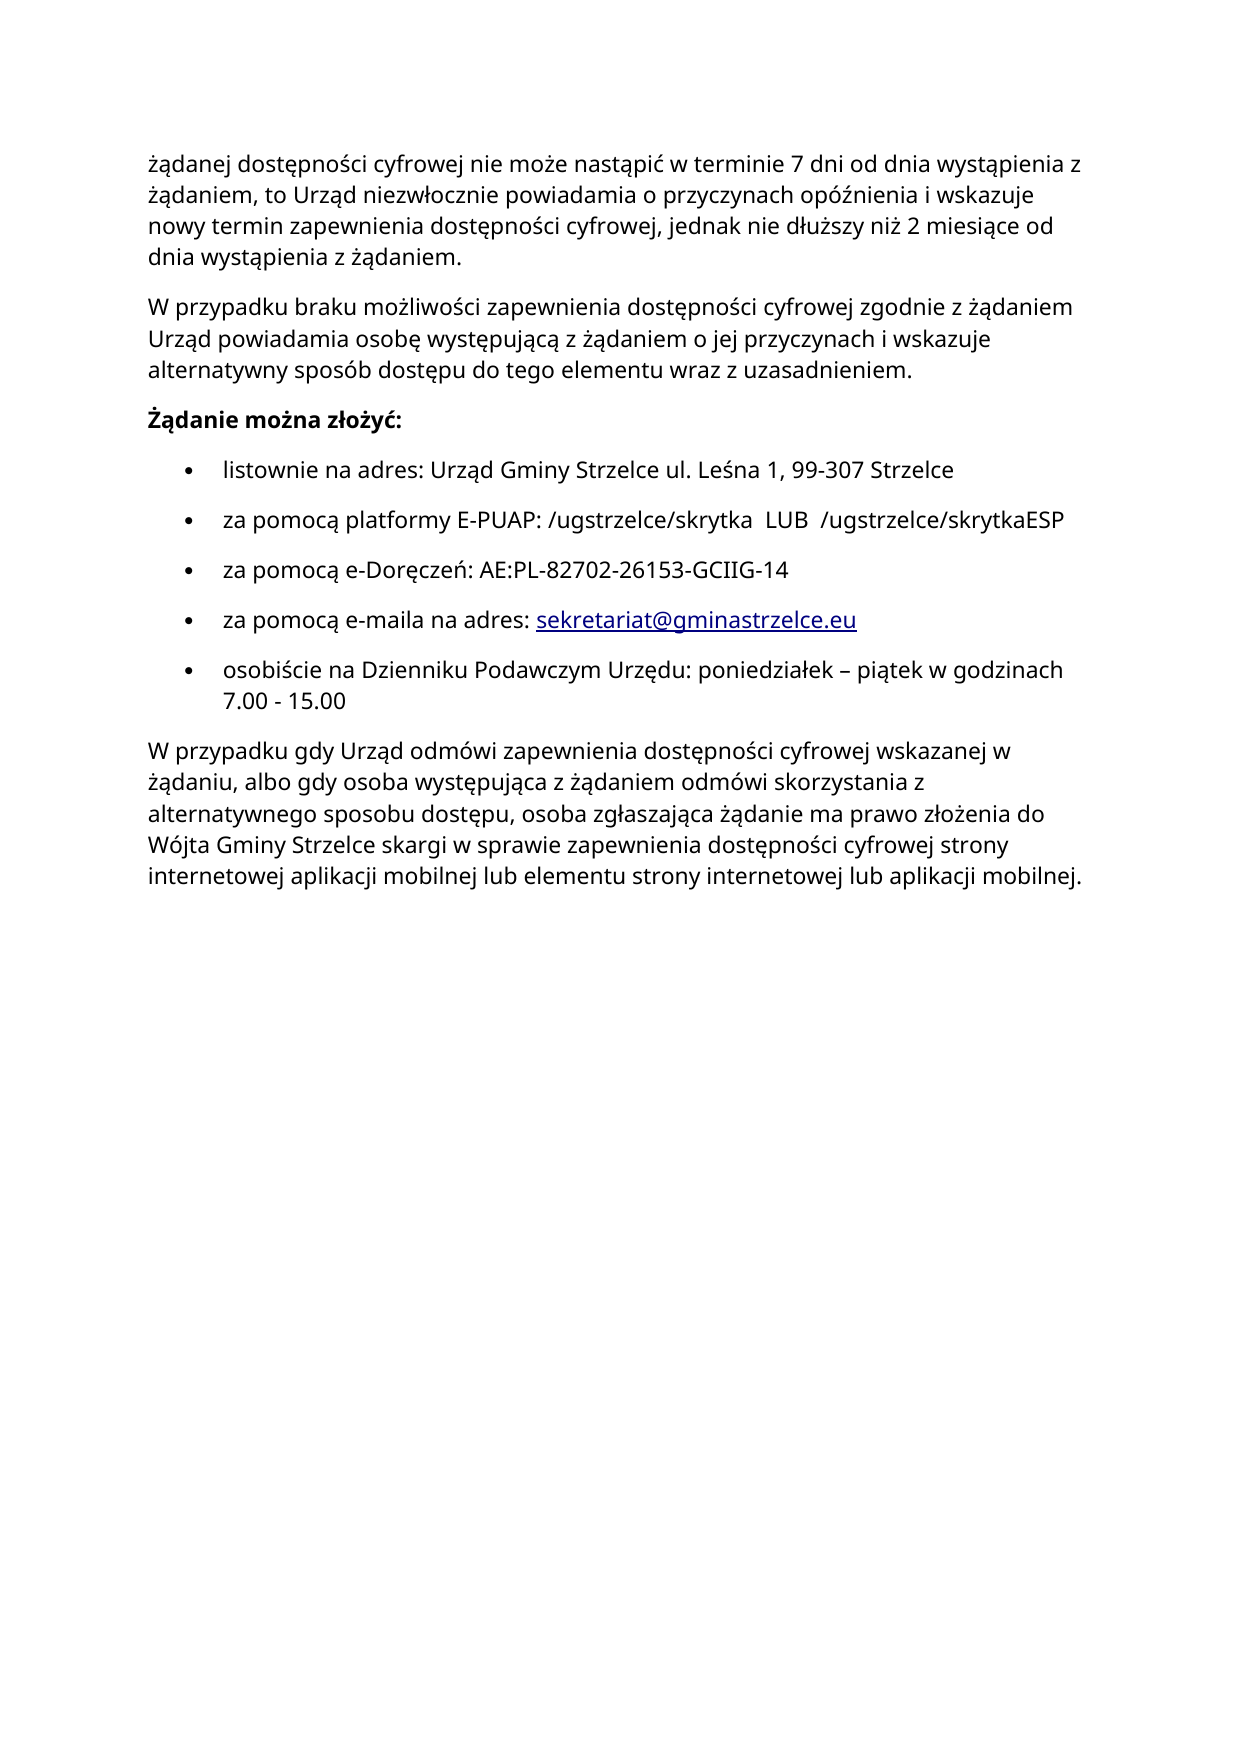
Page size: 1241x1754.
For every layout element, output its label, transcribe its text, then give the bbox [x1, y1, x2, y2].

text żądanej dostępności cyfrowej nie może nastąpić w terminie 7 dni od dnia wystąpienia z żądaniem, to Urząd niezwłocznie powiadamia o przyczynach opóźnienia i wskazuje nowy termin zapewnienia dostępności cyfrowej, jednak nie dłuższy niż 2 miesiące od dnia wystąpienia z żądaniem. [148, 148, 1093, 273]
text W przypadku braku możliwości zapewnienia dostępności cyfrowej zgodnie z żądaniem Urząd powiadamia osobę występującą z żądaniem o jej przyczynach i wskazuje alternatywny sposób dostępu do tego elementu wraz z uzasadnieniem. [148, 291, 1093, 385]
list za pomocą e-Doręczeń: AE:PL-82702-26153-GCIIG-14 [185, 554, 1093, 585]
text W przypadku gdy Urząd odmówi zapewnienia dostępności cyfrowej wskazanej w żądaniu, albo gdy osoba występująca z żądaniem odmówi skorzystania z alternatywnego sposobu dostępu, osoba zgłaszająca żądanie ma prawo złożenia do Wójta Gminy Strzelce skargi w sprawie zapewnienia dostępności cyfrowej strony internetowej aplikacji mobilnej lub elementu strony internetowej lub aplikacji mobilnej. [148, 735, 1093, 891]
list osobiście na Dzienniku Podawczym Urzędu: poniedziałek – piątek w godzinach 7.00 - 15.00 [185, 654, 1093, 716]
list za pomocą e-maila na adres: sekretariat@gminastrzelce.eu [185, 604, 1093, 635]
text Żądanie można złożyć: [148, 404, 1093, 435]
list listownie na adres: Urząd Gminy Strzelce ul. Leśna 1, 99-307 Strzelce [185, 454, 1093, 485]
list za pomocą platformy E-PUAP: /ugstrzelce/skrytka LUB /ugstrzelce/skrytkaESP [185, 504, 1093, 535]
